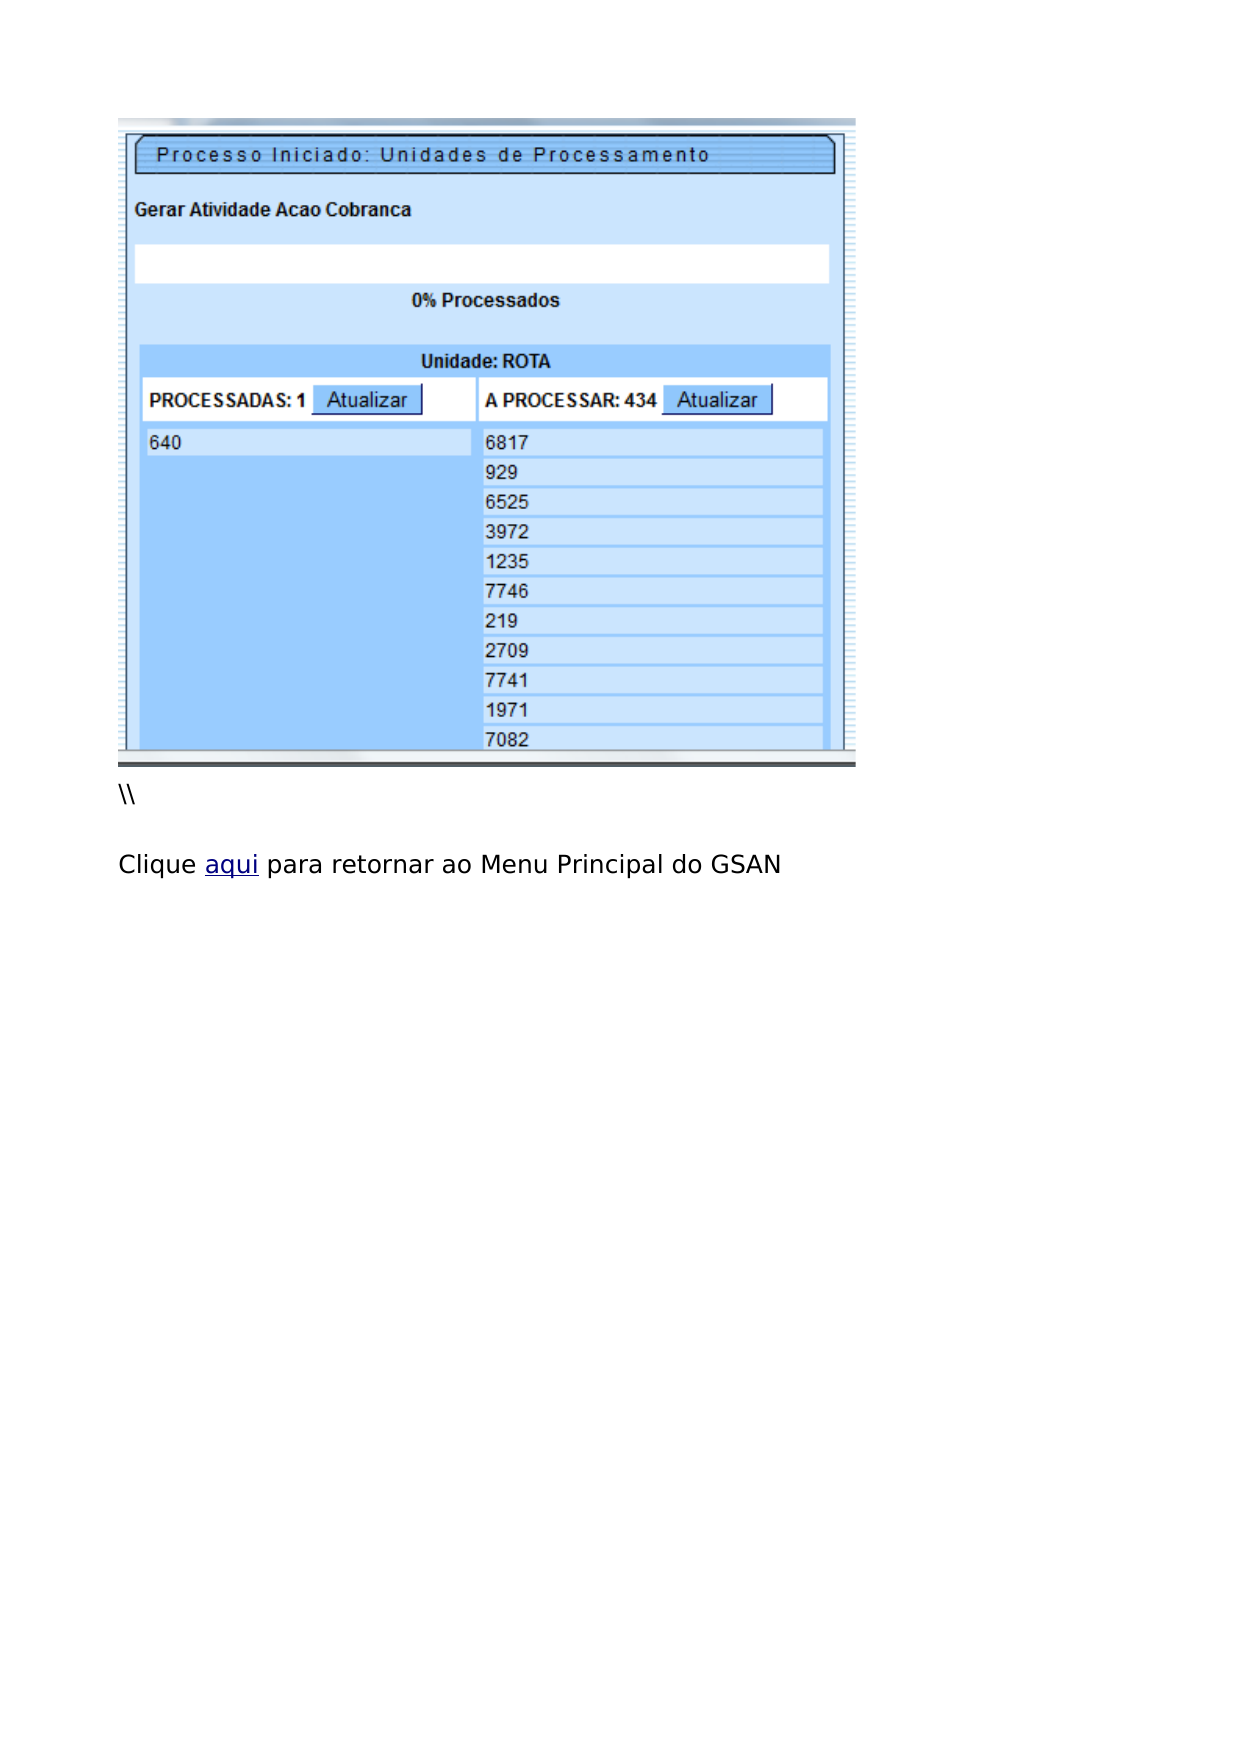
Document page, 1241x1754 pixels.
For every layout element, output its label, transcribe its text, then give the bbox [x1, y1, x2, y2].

picture [118, 118, 856, 767]
text \\ [118, 779, 1122, 837]
text Clique aqui para retornar ao Menu Principal do GSAN [118, 850, 1122, 879]
